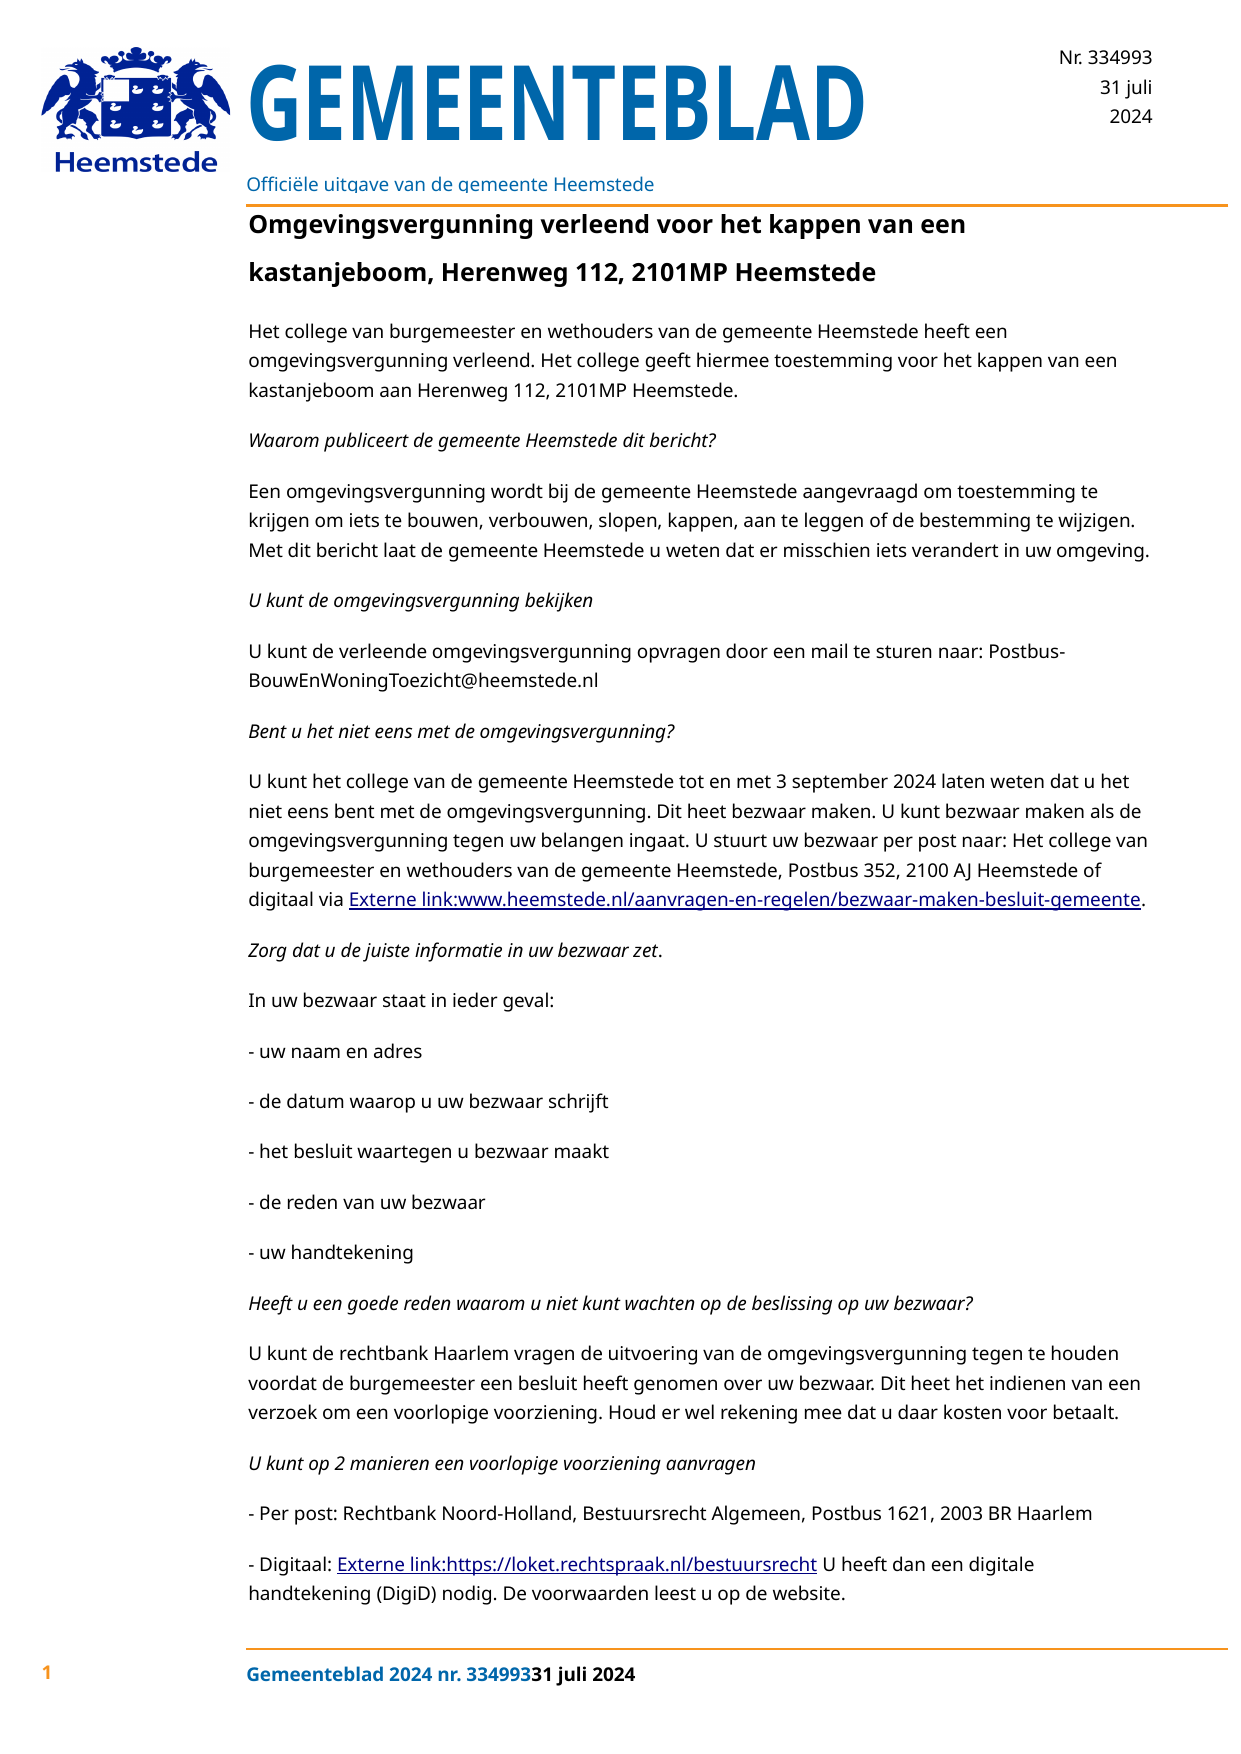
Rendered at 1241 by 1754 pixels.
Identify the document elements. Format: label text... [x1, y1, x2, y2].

text - de reden van uw bezwaar [248, 1189, 1152, 1215]
text In uw bezwaar staat in ieder geval: [248, 987, 1152, 1013]
text Omgevingsvergunning verleend voor het kappen van een kastanjeboom, Herenweg 112, 2101MP Heemstede [248, 207, 1152, 288]
text Waarom publiceert de gemeente Heemstede dit bericht? [248, 427, 1152, 453]
text Zorg dat u de juiste informatie in uw bezwaar zet. [248, 937, 1152, 963]
text - het besluit waartegen u bezwaar maakt [248, 1139, 1152, 1164]
text Bent u het niet eens met de omgevingsvergunning? [248, 718, 1152, 744]
text - de datum waarop u uw bezwaar schrijft [248, 1088, 1152, 1114]
text - Digitaal: Externe link:https://loket.rechtspraak.nl/bestuursrecht U heeft dan een digitale handtekening (DigiD) nodig. De voorwaarden leest u op de website. [248, 1551, 1152, 1606]
text U kunt het college van de gemeente Heemstede tot en met 3 september 2024 laten weten dat u het niet eens bent met de omgevingsvergunning. Dit heet bezwaar maken. U kunt bezwaar maken als de omgevingsvergunning tegen uw belangen ingaat. U stuurt uw bezwaar per post naar: Het college van burgemeester en wethouders van de gemeente Heemstede, Postbus 352, 2100 AJ Heemstede of digitaal via Externe link:www.heemstede.nl/aanvragen-en-regelen/bezwaar-maken-besluit-gemeente. [248, 768, 1152, 912]
text U kunt op 2 manieren een voorlopige voorziening aanvragen [248, 1450, 1152, 1476]
text - Per post: Rechtbank Noord-Holland, Bestuursrecht Algemeen, Postbus 1621, 2003 BR Haarlem [248, 1500, 1152, 1526]
text - uw naam en adres [248, 1038, 1152, 1064]
text Heeft u een goede reden waarom u niet kunt wachten op de beslissing op uw bezwaar? [248, 1290, 1152, 1316]
text - uw handtekening [248, 1239, 1152, 1265]
text U kunt de verleende omgevingsvergunning opvragen door een mail te sturen naar: Postbus-BouwEnWoningToezicht@heemstede.nl [248, 638, 1152, 693]
text Het college van burgemeester en wethouders van de gemeente Heemstede heeft een omgevingsvergunning verleend. Het college geeft hiermee toestemming voor het kappen van een kastanjeboom aan Herenweg 112, 2101MP Heemstede. [248, 318, 1152, 403]
text Een omgevingsvergunning wordt bij de gemeente Heemstede aangevraagd om toestemming te krijgen om iets te bouwen, verbouwen, slopen, kappen, aan te leggen of de bestemming te wijzigen. Met dit bericht laat de gemeente Heemstede u weten dat er misschien iets verandert in uw omgeving. [248, 478, 1152, 563]
picture [41, 47, 231, 172]
text U kunt de omgevingsvergunning bekijken [248, 587, 1152, 613]
text U kunt de rechtbank Haarlem vragen de uitvoering van de omgevingsvergunning tegen te houden voordat de burgemeester een besluit heeft genomen over uw bezwaar. Dit heet het indienen van een verzoek om een voorlopige voorziening. Houd er wel rekening mee dat u daar kosten voor betaalt. [248, 1340, 1152, 1425]
